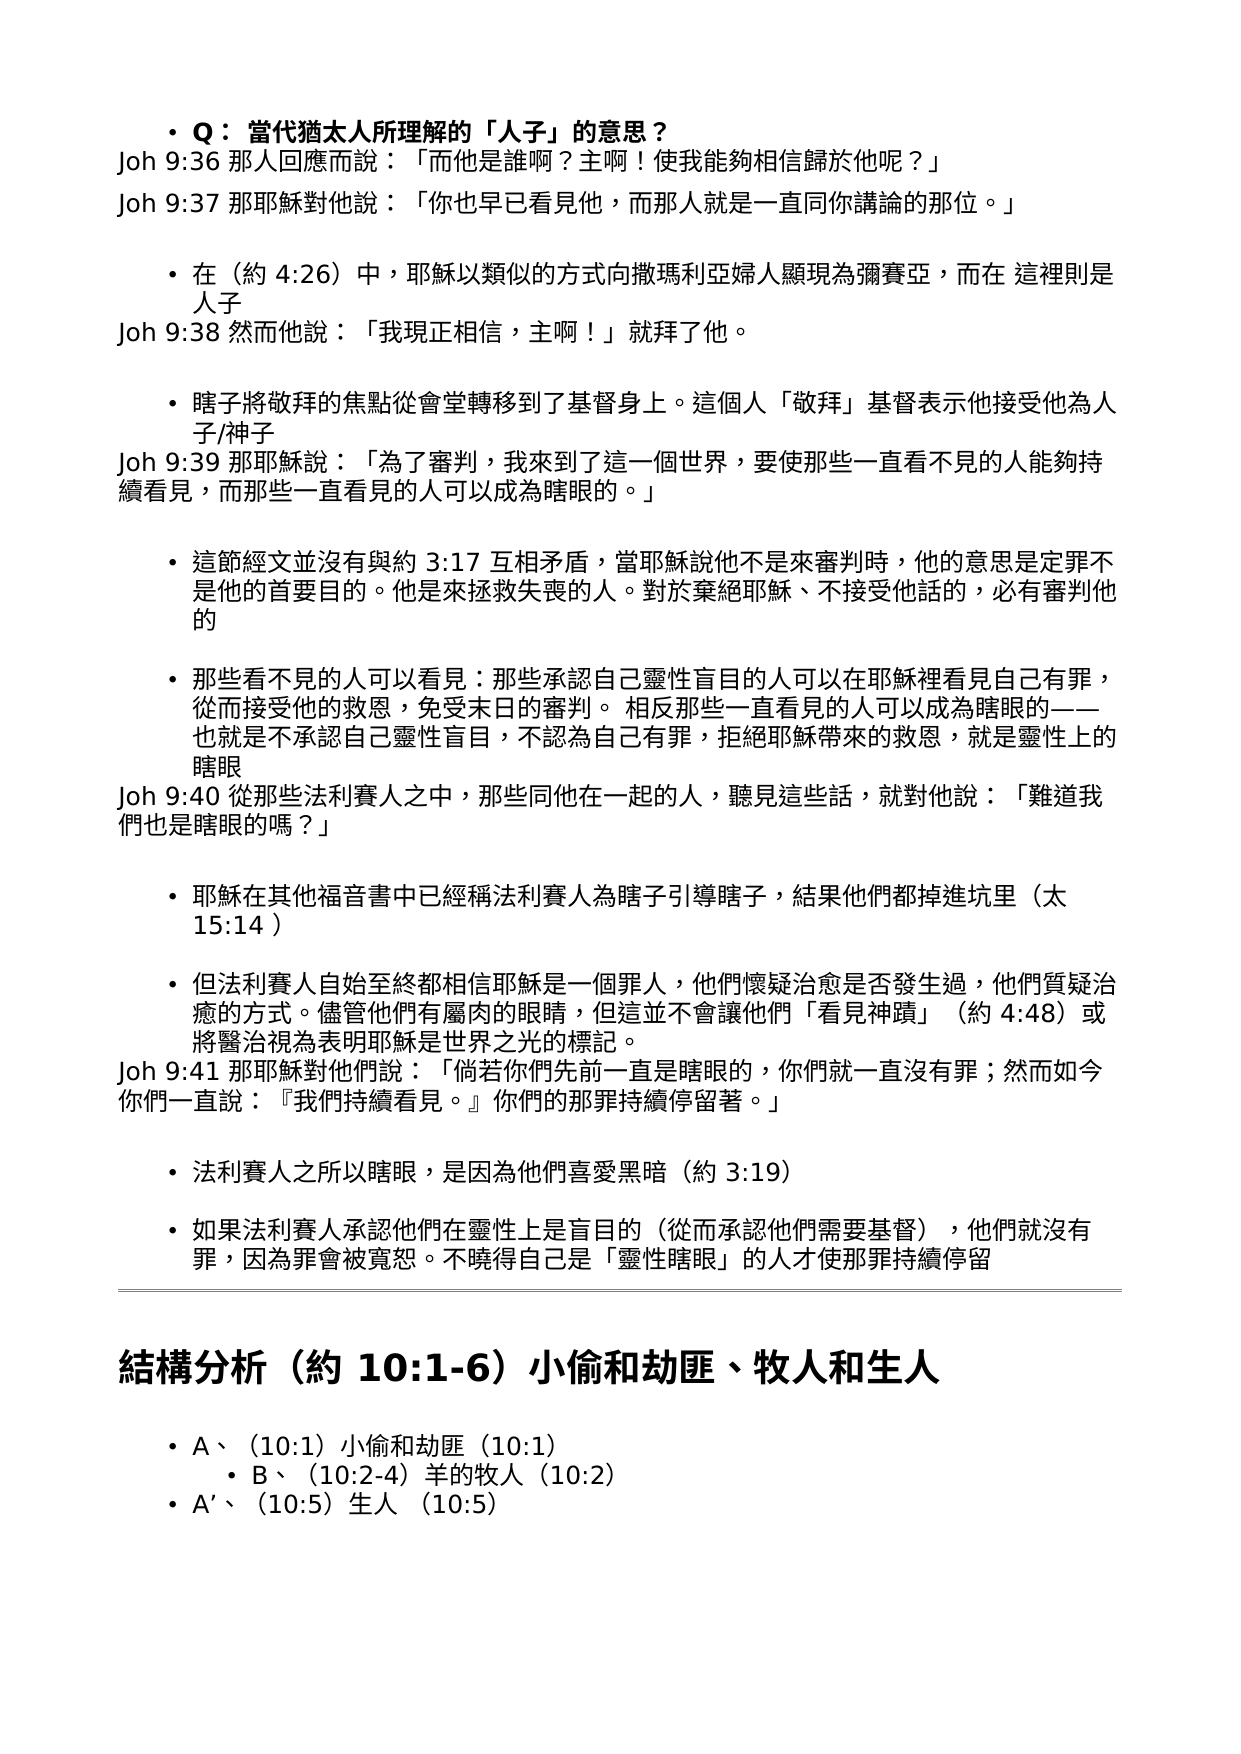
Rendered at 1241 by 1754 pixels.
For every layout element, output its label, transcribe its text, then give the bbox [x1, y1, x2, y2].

list A’、（10:5）生人 （10:5） [177, 1490, 1122, 1519]
list A、（10:1）小偷和劫匪（10:1） [177, 1432, 1122, 1461]
text Joh 9:38 然而他說：「我現正相信，主啊！」就拜了他。 [118, 318, 1122, 348]
list 但法利賽人自始至終都相信耶穌是一個罪人，他們懷疑治愈是否發生過，他們質疑治癒的方式。儘管他們有屬肉的眼睛，但這並不會讓他們「看見神蹟」（約 4:48）或將醫治視為表明耶穌是世界之光的標記。 [177, 970, 1122, 1057]
subtitle 結構分析（約 10:1-6）小偷和劫匪、牧人和生人 [118, 1346, 1122, 1390]
list 這節經文並沒有與約 3:17 互相矛盾，當耶穌說他不是來審判時，他的意思是定罪不是他的首要目的。他是來拯救失喪的人。對於棄絕耶穌、不接受他話的，必有審判他的 [177, 548, 1122, 636]
list 耶穌在其他福音書中已經稱法利賽人為瞎子引導瞎子，結果他們都掉進坑里（太 15:14 ） [177, 882, 1122, 941]
list 在（約 4:26）中，耶穌以類似的方式向撒瑪利亞婦人顯現為彌賽亞，而在 這裡則是人子 [177, 260, 1122, 318]
text Joh 9:41 那耶穌對他們說：「倘若你們先前一直是瞎眼的，你們就一直沒有罪；然而如今你們一直說：『我們持續看見。』你們的那罪持續停留著。」 [118, 1057, 1122, 1116]
text Joh 9:37 那耶穌對他說：「你也早已看見他，而那人就是一直同你講論的那位。」 [118, 189, 1122, 218]
list 瞎子將敬拜的焦點從會堂轉移到了基督身上。這個人「敬拜」基督表示他接受他為人子/神子 [177, 389, 1122, 448]
list 如果法利賽人承認他們在靈性上是盲目的（從而承認他們需要基督），他們就沒有罪，因為罪會被寬恕。不曉得自己是「靈性瞎眼」的人才使那罪持續停留 [177, 1216, 1122, 1275]
list 那些看不見的人可以看見：那些承認自己靈性盲目的人可以在耶穌裡看見自己有罪，從而接受他的救恩，免受末日的審判。 相反那些一直看見的人可以成為瞎眼的——也就是不承認自己靈性盲目，不認為自己有罪，拒絕耶穌帶來的救恩，就是靈性上的瞎眼 [177, 665, 1122, 782]
text Joh 9:40 從那些法利賽人之中，那些同他在一起的人，聽見這些話，就對他說：「難道我們也是瞎眼的嗎？」 [118, 782, 1122, 840]
list 法利賽人之所以瞎眼，是因為他們喜愛黑暗（約 3:19） [177, 1158, 1122, 1187]
text Joh 9:39 那耶穌說：「為了審判，我來到了這一個世界，要使那些一直看不見的人能夠持續看見，而那些一直看見的人可以成為瞎眼的。」 [118, 448, 1122, 506]
text Joh 9:36 那人回應而說：「而他是誰啊？主啊！使我能夠相信歸於他呢？」 [118, 147, 1122, 176]
list B、（10:2-4）羊的牧人（10:2） [236, 1461, 1122, 1490]
list Q： 當代猶太人所理解的「人子」的意思？ [177, 118, 1122, 147]
